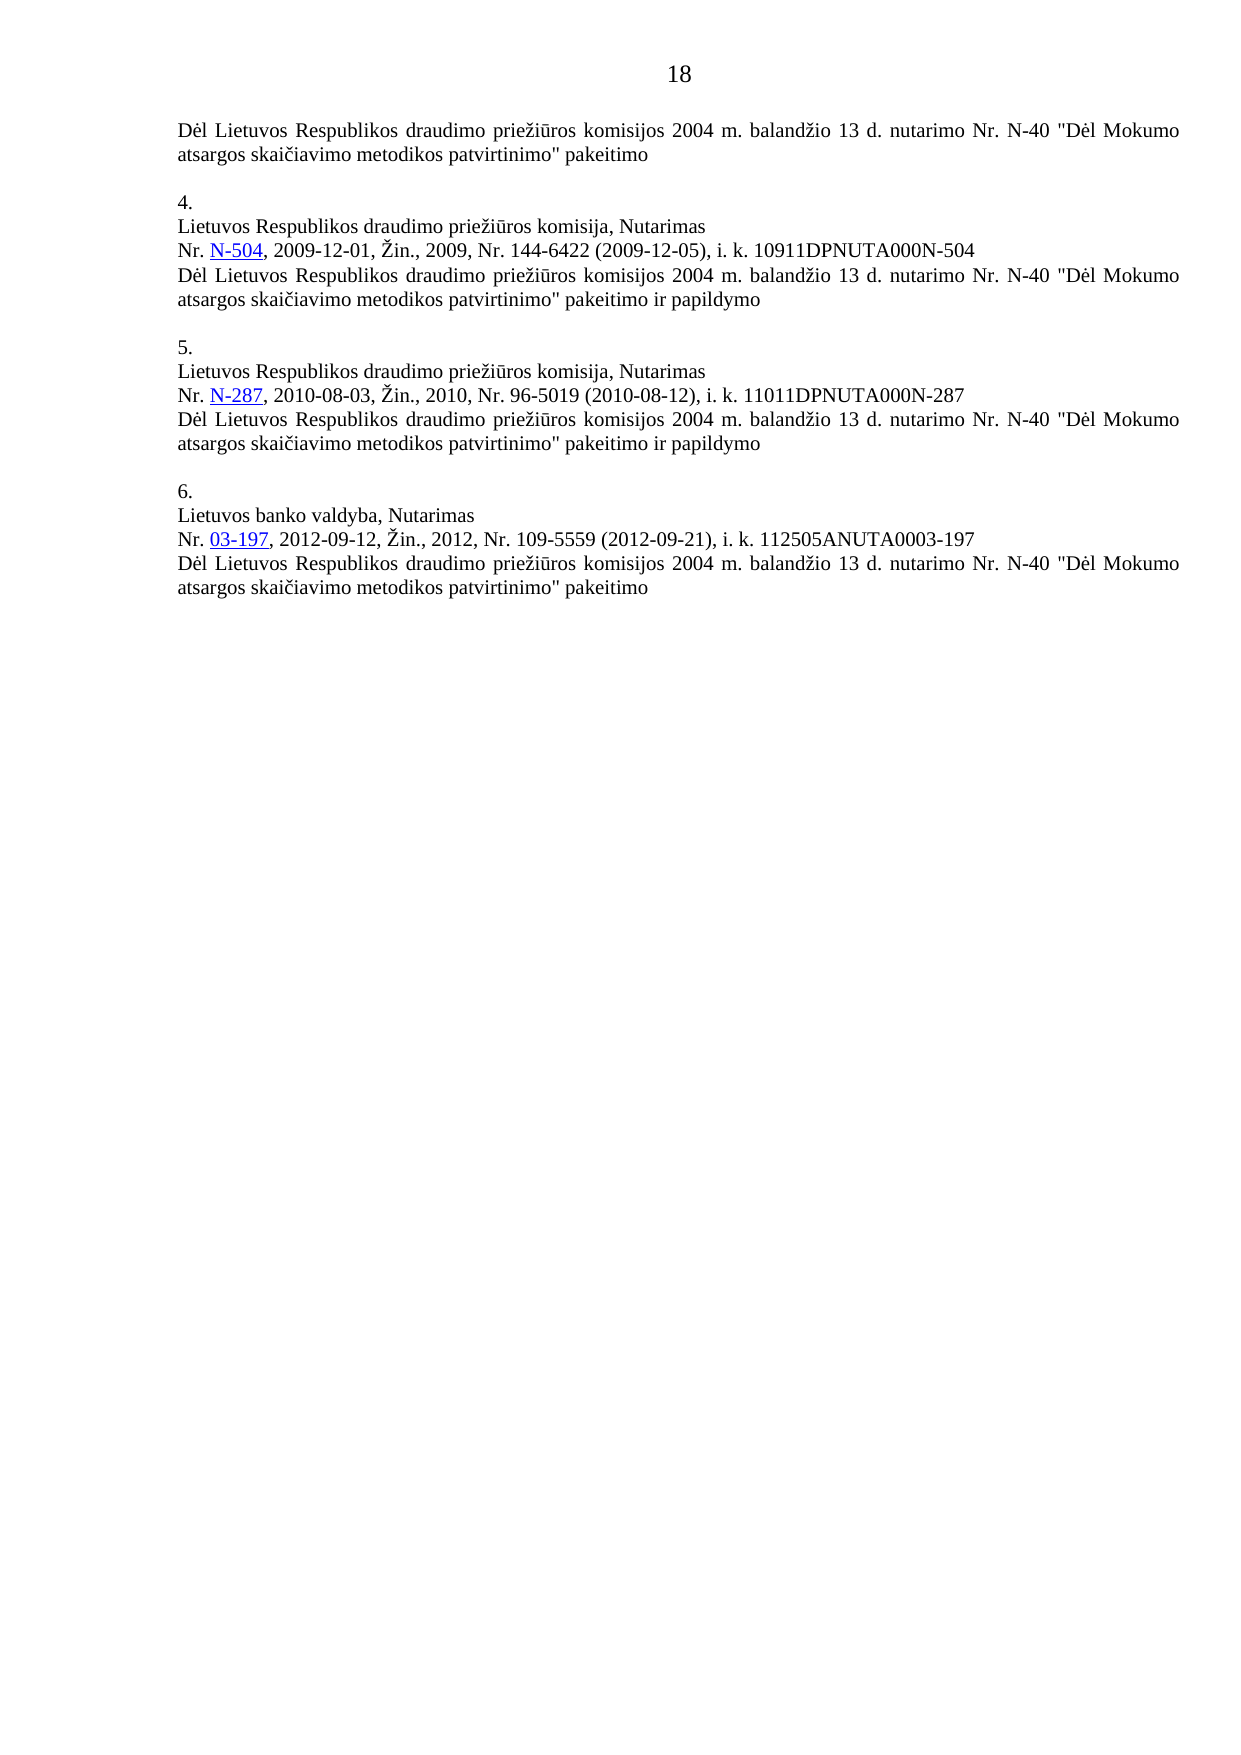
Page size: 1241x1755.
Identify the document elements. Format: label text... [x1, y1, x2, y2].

text 5. [177, 335, 1181, 359]
text Dėl Lietuvos Respublikos draudimo priežiūros komisijos 2004 m. balandžio 13 d. nutarimo Nr. N-40 "Dėl Mokumo atsargos skaičiavimo metodikos patvirtinimo" pakeitimo ir papildymo [177, 262, 1181, 311]
text Dėl Lietuvos Respublikos draudimo priežiūros komisijos 2004 m. balandžio 13 d. nutarimo Nr. N-40 "Dėl Mokumo atsargos skaičiavimo metodikos patvirtinimo" pakeitimo ir papildymo [177, 407, 1181, 455]
text 6. [177, 479, 1181, 503]
text Nr. N-287, 2010-08-03, Žin., 2010, Nr. 96-5019 (2010-08-12), i. k. 11011DPNUTA000N-287 [177, 383, 1181, 407]
text Nr. 03-197, 2012-09-12, Žin., 2012, Nr. 109-5559 (2012-09-21), i. k. 112505ANUTA0003-197 [177, 527, 1181, 551]
text Lietuvos banko valdyba, Nutarimas [177, 503, 1181, 527]
text Lietuvos Respublikos draudimo priežiūros komisija, Nutarimas [177, 359, 1181, 383]
text Dėl Lietuvos Respublikos draudimo priežiūros komisijos 2004 m. balandžio 13 d. nutarimo Nr. N-40 "Dėl Mokumo atsargos skaičiavimo metodikos patvirtinimo" pakeitimo [177, 551, 1181, 599]
text Lietuvos Respublikos draudimo priežiūros komisija, Nutarimas [177, 214, 1181, 238]
text 4. [177, 190, 1181, 214]
text Dėl Lietuvos Respublikos draudimo priežiūros komisijos 2004 m. balandžio 13 d. nutarimo Nr. N-40 "Dėl Mokumo atsargos skaičiavimo metodikos patvirtinimo" pakeitimo [177, 118, 1181, 166]
text Nr. N-504, 2009-12-01, Žin., 2009, Nr. 144-6422 (2009-12-05), i. k. 10911DPNUTA000N-504 [177, 238, 1181, 262]
